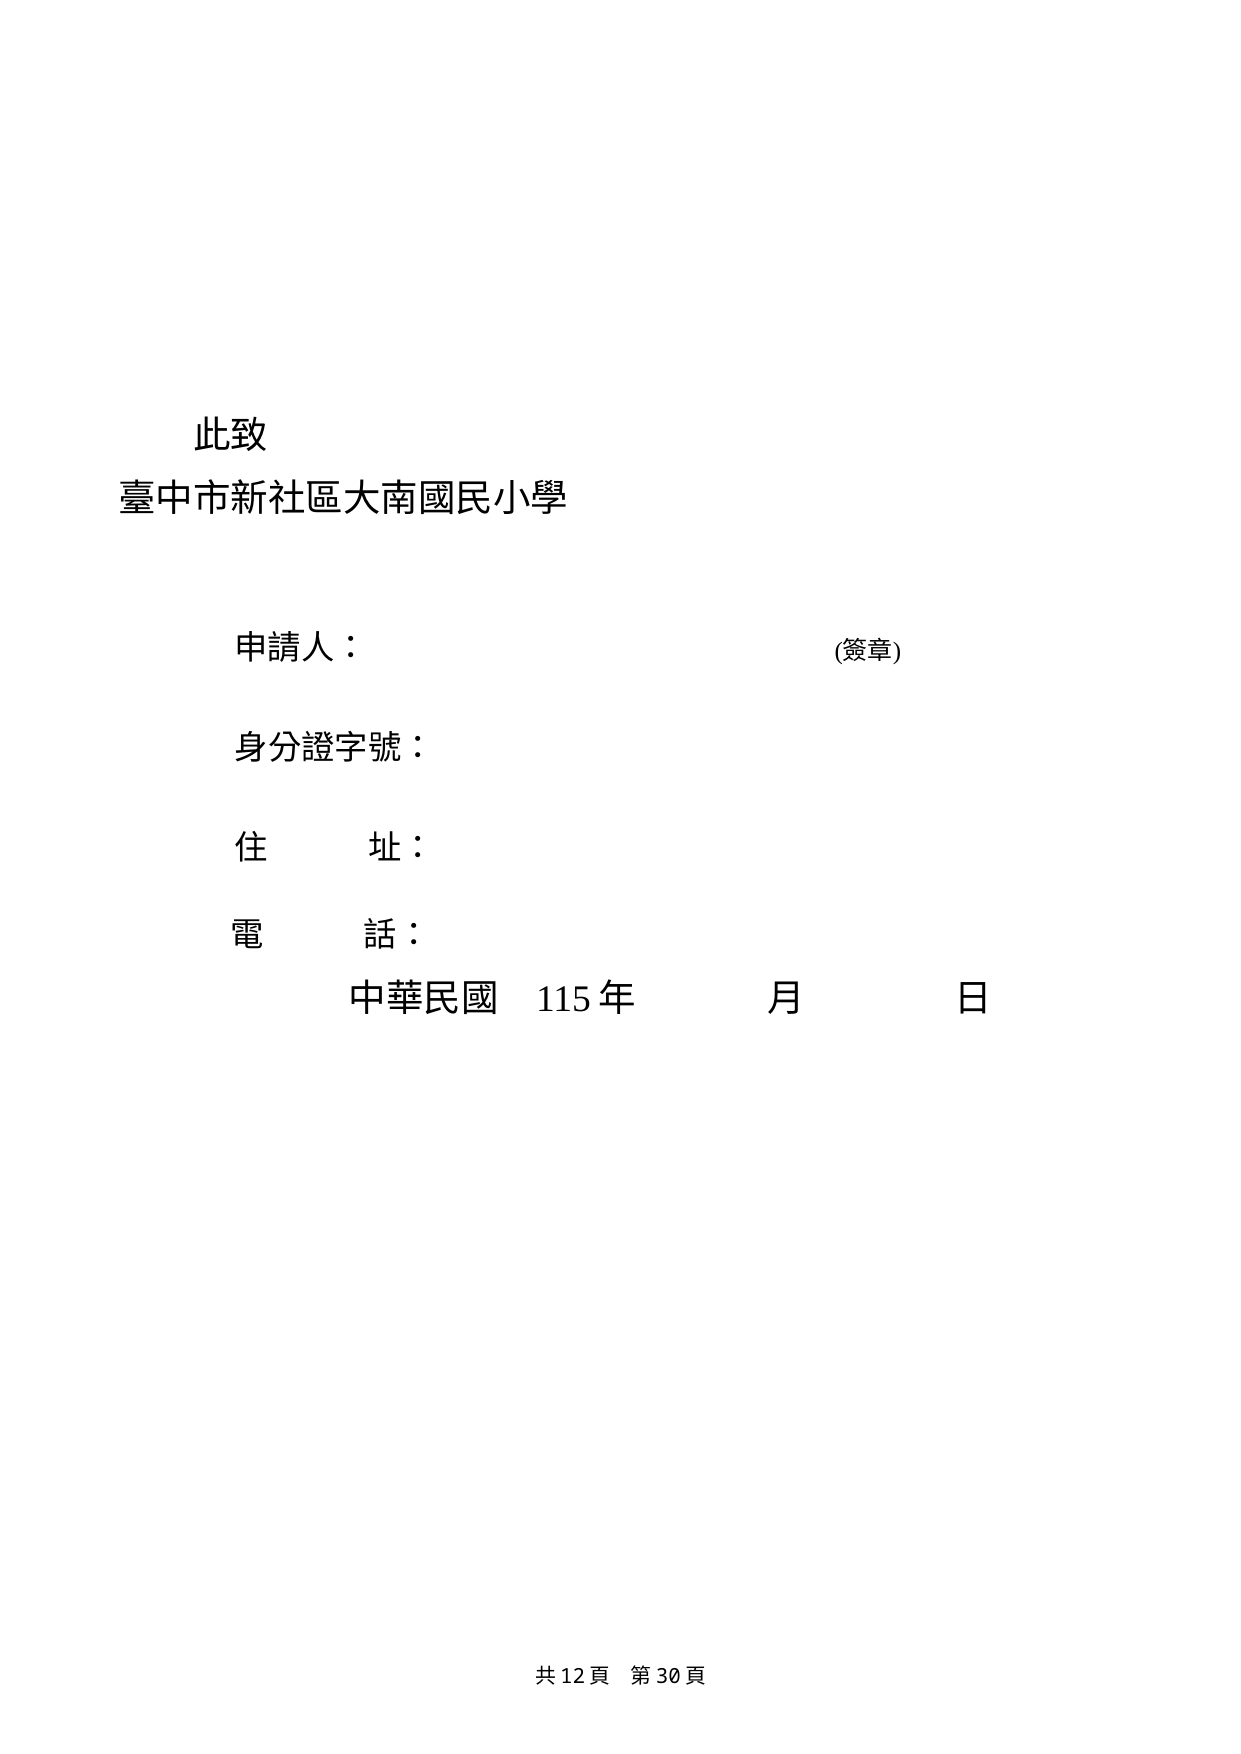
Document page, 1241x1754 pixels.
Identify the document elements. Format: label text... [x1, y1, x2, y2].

text 電 話： [230, 891, 1122, 953]
text 此致 [118, 391, 1122, 453]
text 住 址： [118, 803, 1122, 866]
text 中華民國 115年 月 日 [218, 953, 1122, 1016]
text 臺中市新社區大南國民小學 [118, 453, 1122, 516]
text 申請人： (簽章) [118, 603, 1122, 666]
text 身分證字號： [118, 703, 1122, 766]
